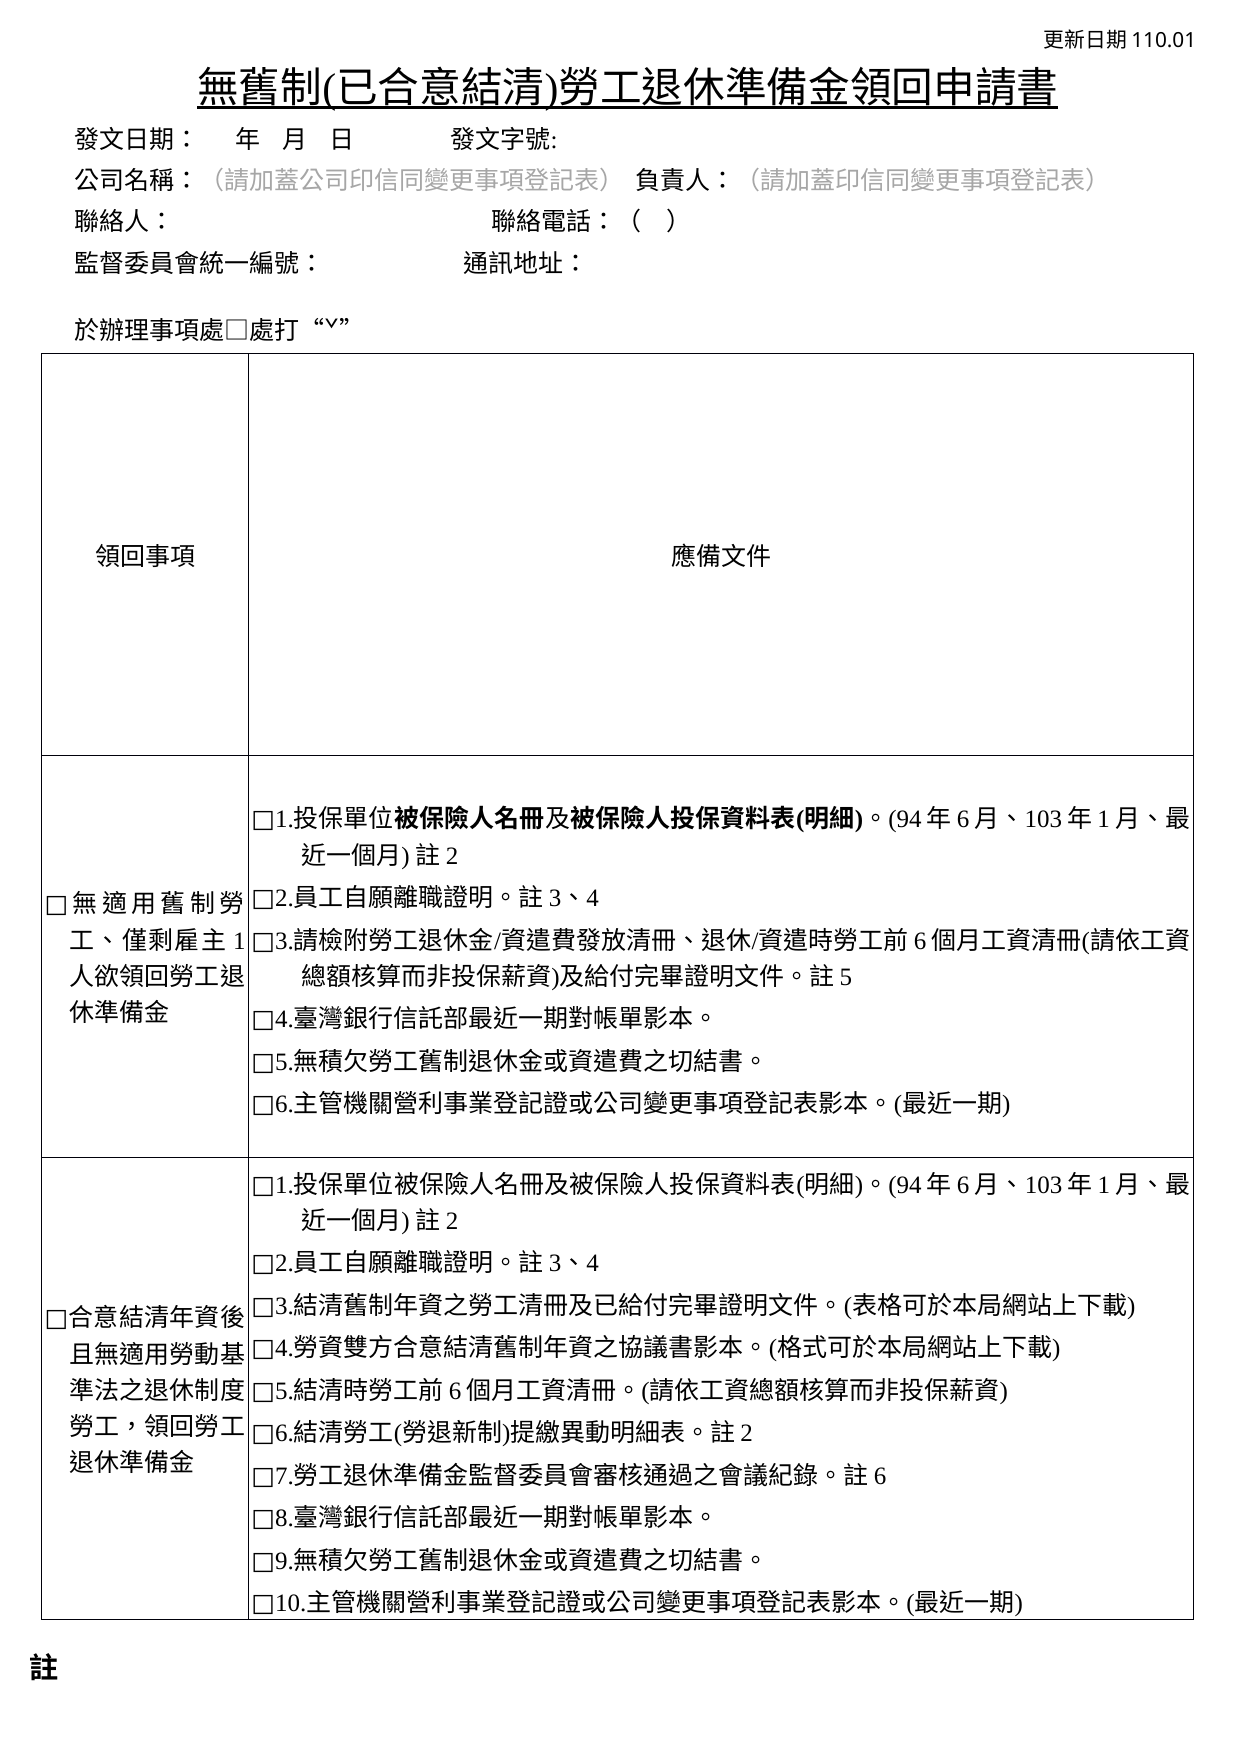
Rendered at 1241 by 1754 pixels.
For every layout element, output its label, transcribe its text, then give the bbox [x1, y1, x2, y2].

text 註 [29, 1644, 1196, 1687]
text 監督委員會統一編號： 通訊地址： [74, 243, 1196, 279]
table_cell □1.投保單位被保險人名冊及被保險人投保資料表(明細)。(94年6月、103年1月、最近一個月) 註2 □2.員工自願離職證明。註3、4 □3.結清舊制年資之勞工清冊及已給付完畢證明文件。(表格可於本局網站上下載) □4.勞資雙方合意結清舊制年資之協議書影本。(格式可於本局網站上下載) □5.結清時勞工前6個月工資清冊。(請依工資總額核算而非投保薪資) □6.結清勞工(勞退新制)提繳異動明細表。註2 □7.勞工退休準備金監督委員會審核通過之會議紀錄。註6 □8.臺灣銀行信託部最近一期對帳單影本。 □9.無積欠勞工舊制退休金或資遣費之切結書。 □10.主管機關營利事業登記證或公司變更事項登記表影本。(最近一期) [249, 1158, 1193, 1619]
table_header 領回事項 [42, 354, 248, 755]
text 公司名稱：（請加蓋公司印信同變更事項登記表） 負責人：（請加蓋印信同變更事項登記表） [74, 161, 1196, 197]
table_cell □合意結清年資後且無適用勞動基準法之退休制度勞工，領回勞工退休準備金 [42, 1158, 248, 1619]
text 於辦理事項處□處打“ˇ” [74, 311, 1196, 347]
table_cell □無適用舊制勞工、僅剩雇主1人欲領回勞工退休準備金 [42, 756, 248, 1157]
table_header 應備文件 [249, 354, 1193, 755]
text 發文日期： 年 月 日 發文字號: [74, 119, 1196, 156]
text 無舊制(已合意結清)勞工退休準備金領回申請書 [59, 54, 1196, 114]
table_cell □1.投保單位被保險人名冊及被保險人投保資料表(明細)。(94年6月、103年1月、最近一個月) 註2 □2.員工自願離職證明。註3、4 □3.請檢附勞工退休金/資遣費發放清冊、退休/資遣時勞工前6個月工資清冊(請依工資總額核算而非投保薪資)及給付完畢證明文件。註5 □4.臺灣銀行信託部最近一期對帳單影本。 □5.無積欠勞工舊制退休金或資遣費之切結書。 □6.主管機關營利事業登記證或公司變更事項登記表影本。(最近一期) [249, 756, 1193, 1157]
text 聯絡人： 聯絡電話：（ ） [74, 202, 1196, 238]
